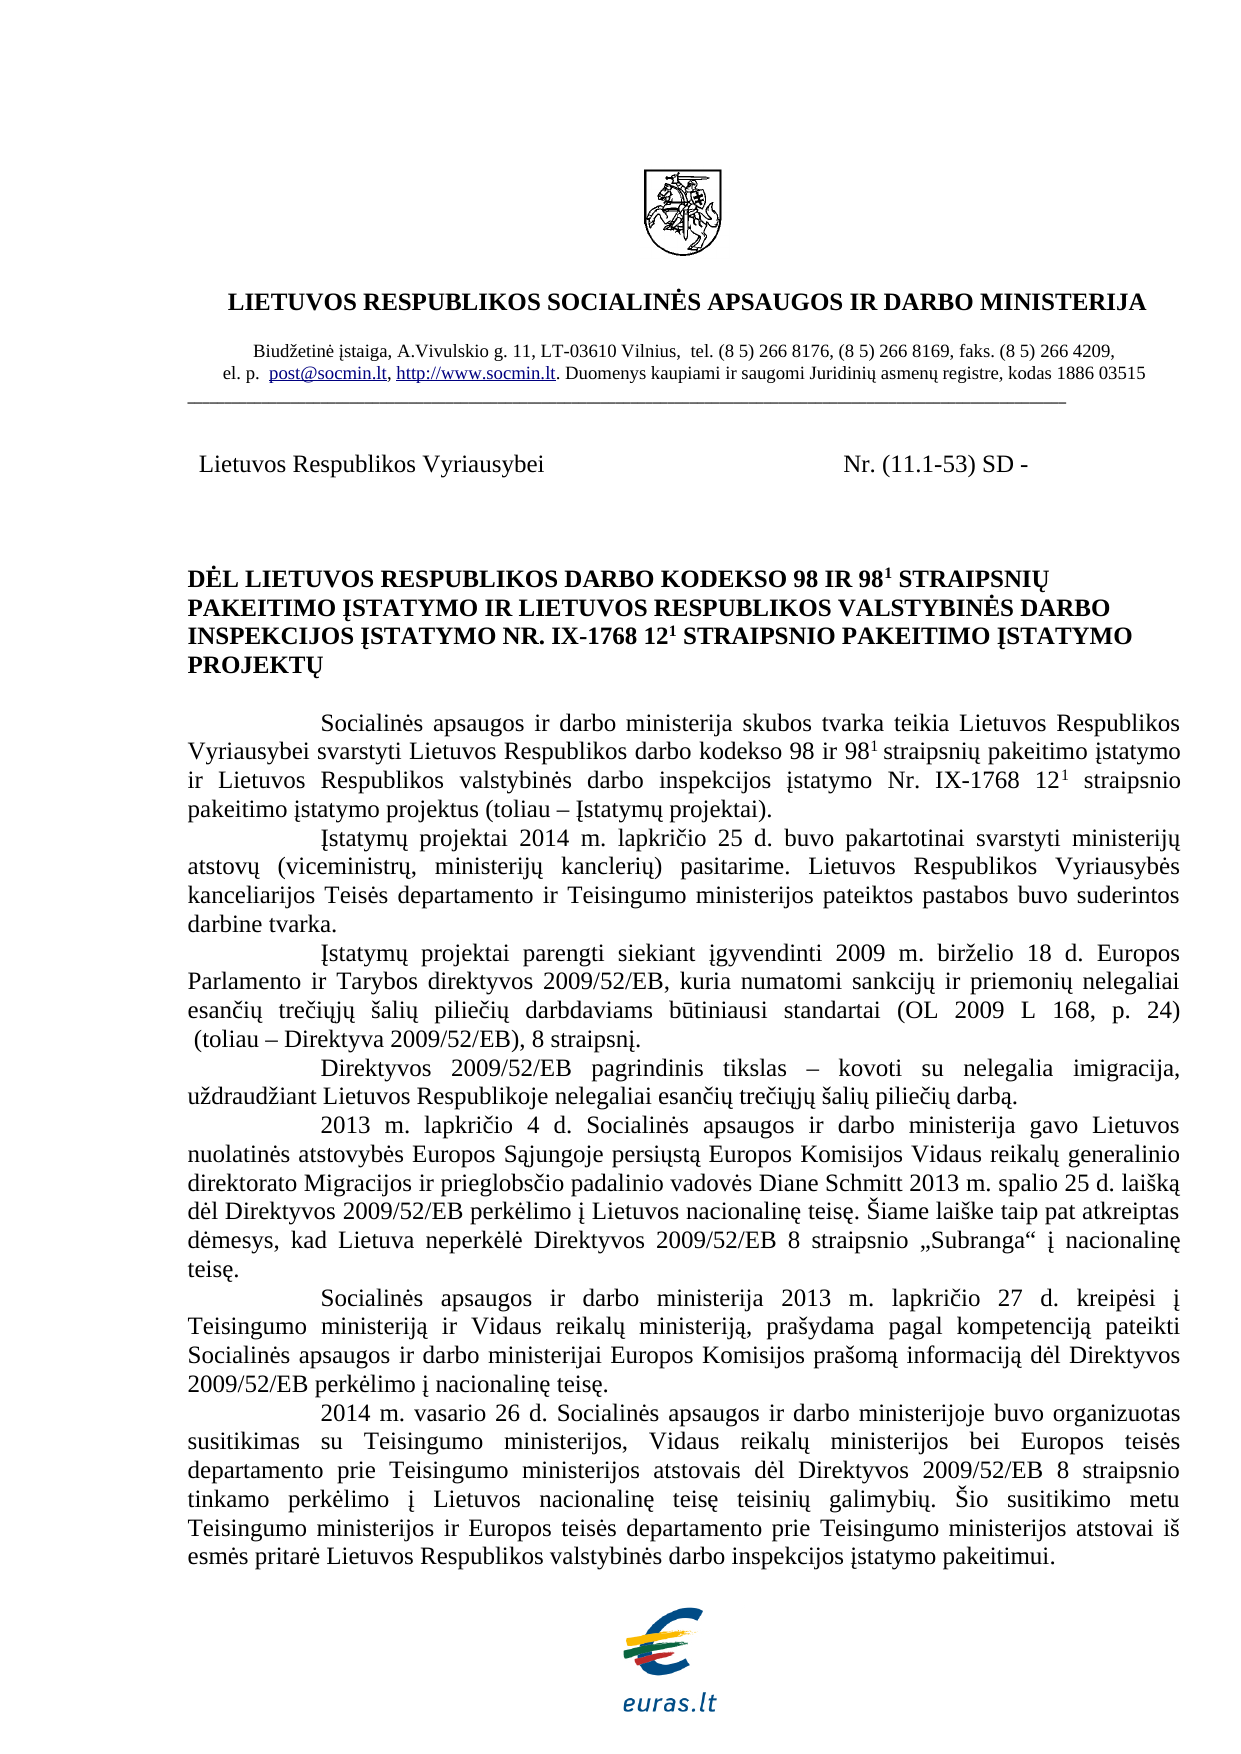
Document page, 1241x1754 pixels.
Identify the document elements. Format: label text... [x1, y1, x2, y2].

text 2013 m. lapkričio 4 d. Socialinės apsaugos ir darbo ministerija gavo Lietuvos nuolatinės atstovybės Europos Sąjungoje persiųstą Europos Komisijos Vidaus reikalų generalinio direktorato Migracijos ir prieglobsčio padalinio vadovės Diane Schmitt 2013 m. spalio 25 d. laišką dėl Direktyvos 2009/52/EB perkėlimo į Lietuvos nacionalinę teisę. Šiame laiške taip pat atkreiptas dėmesys, kad Lietuva neperkėlė Direktyvos 2009/52/EB 8 straipsnio „Subranga“ į nacionalinę teisę. [187, 1110, 1181, 1283]
table_header Lietuvos Respublikos Vyriausybei [188, 449, 664, 535]
text _______________________________________________________________________________________________________________________ [187, 383, 1181, 406]
text el. p. post@socmin.lt, http://www.socmin.lt. Duomenys kaupiami ir saugomi Juridinių asmenų registre, kodas 1886 03515 [187, 362, 1181, 383]
table_cell [664, 478, 832, 506]
table_cell [832, 506, 1204, 535]
text DĖL LIETUVOS RESPUBLIKOS DARBO KODEKSO 98 IR 981 STRAIPSNIŲ PAKEITIMO ĮSTATYMO IR LIETUVOS RESPUBLIKOS VALSTYBINĖS DARBO INSPEKCIJOS ĮSTATYMO NR. IX-1768 121 STRAIPSNIO PAKEITIMO ĮSTATYMO PROJEKTŲ [187, 564, 1181, 679]
table_cell [664, 506, 832, 535]
text Biudžetinė įstaiga, A.Vivulskio g. 11, LT-03610 Vilnius, tel. (8 5) 266 8176, (8 5) 266 8169, faks. (8 5) 266 4209, [187, 340, 1181, 362]
text Įstatymų projektai parengti siekiant įgyvendinti 2009 m. birželio 18 d. Europos Parlamento ir Tarybos direktyvos 2009/52/EB, kuria numatomi sankcijų ir priemonių nelegaliai esančių trečiųjų šalių piliečių darbdaviams būtiniausi standartai (OL 2009 L 168, p. 24) (toliau – Direktyva 2009/52/EB), 8 straipsnį. [187, 938, 1181, 1053]
text 2014 m. vasario 26 d. Socialinės apsaugos ir darbo ministerijoje buvo organizuotas susitikimas su Teisingumo ministerijos, Vidaus reikalų ministerijos bei Europos teisės departamento prie Teisingumo ministerijos atstovais dėl Direktyvos 2009/52/EB 8 straipsnio tinkamo perkėlimo į Lietuvos nacionalinę teisę teisinių galimybių. Šio susitikimo metu Teisingumo ministerijos ir Europos teisės departamento prie Teisingumo ministerijos atstovai iš esmės pritarė Lietuvos Respublikos valstybinės darbo inspekcijos įstatymo pakeitimui. [187, 1398, 1181, 1570]
text Direktyvos 2009/52/EB pagrindinis tikslas – kovoti su nelegalia imigracija, uždraudžiant Lietuvos Respublikoje nelegaliai esančių trečiųjų šalių piliečių darbą. [187, 1053, 1181, 1110]
text Įstatymų projektai 2014 m. lapkričio 25 d. buvo pakartotinai svarstyti ministerijų atstovų (viceministrų, ministerijų kanclerių) pasitarime. Lietuvos Respublikos Vyriausybės kanceliarijos Teisės departamento ir Teisingumo ministerijos pateiktos pastabos buvo suderintos darbine tvarka. [187, 823, 1181, 938]
text Socialinės apsaugos ir darbo ministerija skubos tvarka teikia Lietuvos Respublikos Vyriausybei svarstyti Lietuvos Respublikos darbo kodekso 98 ir 981 straipsnių pakeitimo įstatymo ir Lietuvos Respublikos valstybinės darbo inspekcijos įstatymo Nr. IX-1768 121 straipsnio pakeitimo įstatymo projektus (toliau – Įstatymų projektai). [187, 708, 1181, 823]
table_header [760, 104, 1127, 137]
table_cell [832, 478, 1204, 506]
text LIETUVOS RESPUBLIKOS SOCIALINĖS APSAUGOS IR DARBO MINISTERIJA [187, 287, 1181, 316]
table_header Nr. (11.1-53) SD - [832, 449, 1204, 478]
text Socialinės apsaugos ir darbo ministerija 2013 m. lapkričio 27 d. kreipėsi į Teisingumo ministeriją ir Vidaus reikalų ministeriją, prašydama pagal kompetenciją pateikti Socialinės apsaugos ir darbo ministerijai Europos Komisijos prašomą informaciją dėl Direktyvos 2009/52/EB perkėlimo į nacionalinę teisę. [187, 1283, 1181, 1398]
table_header [664, 449, 832, 478]
text 1Siunčiami [748, 1572, 1178, 1600]
